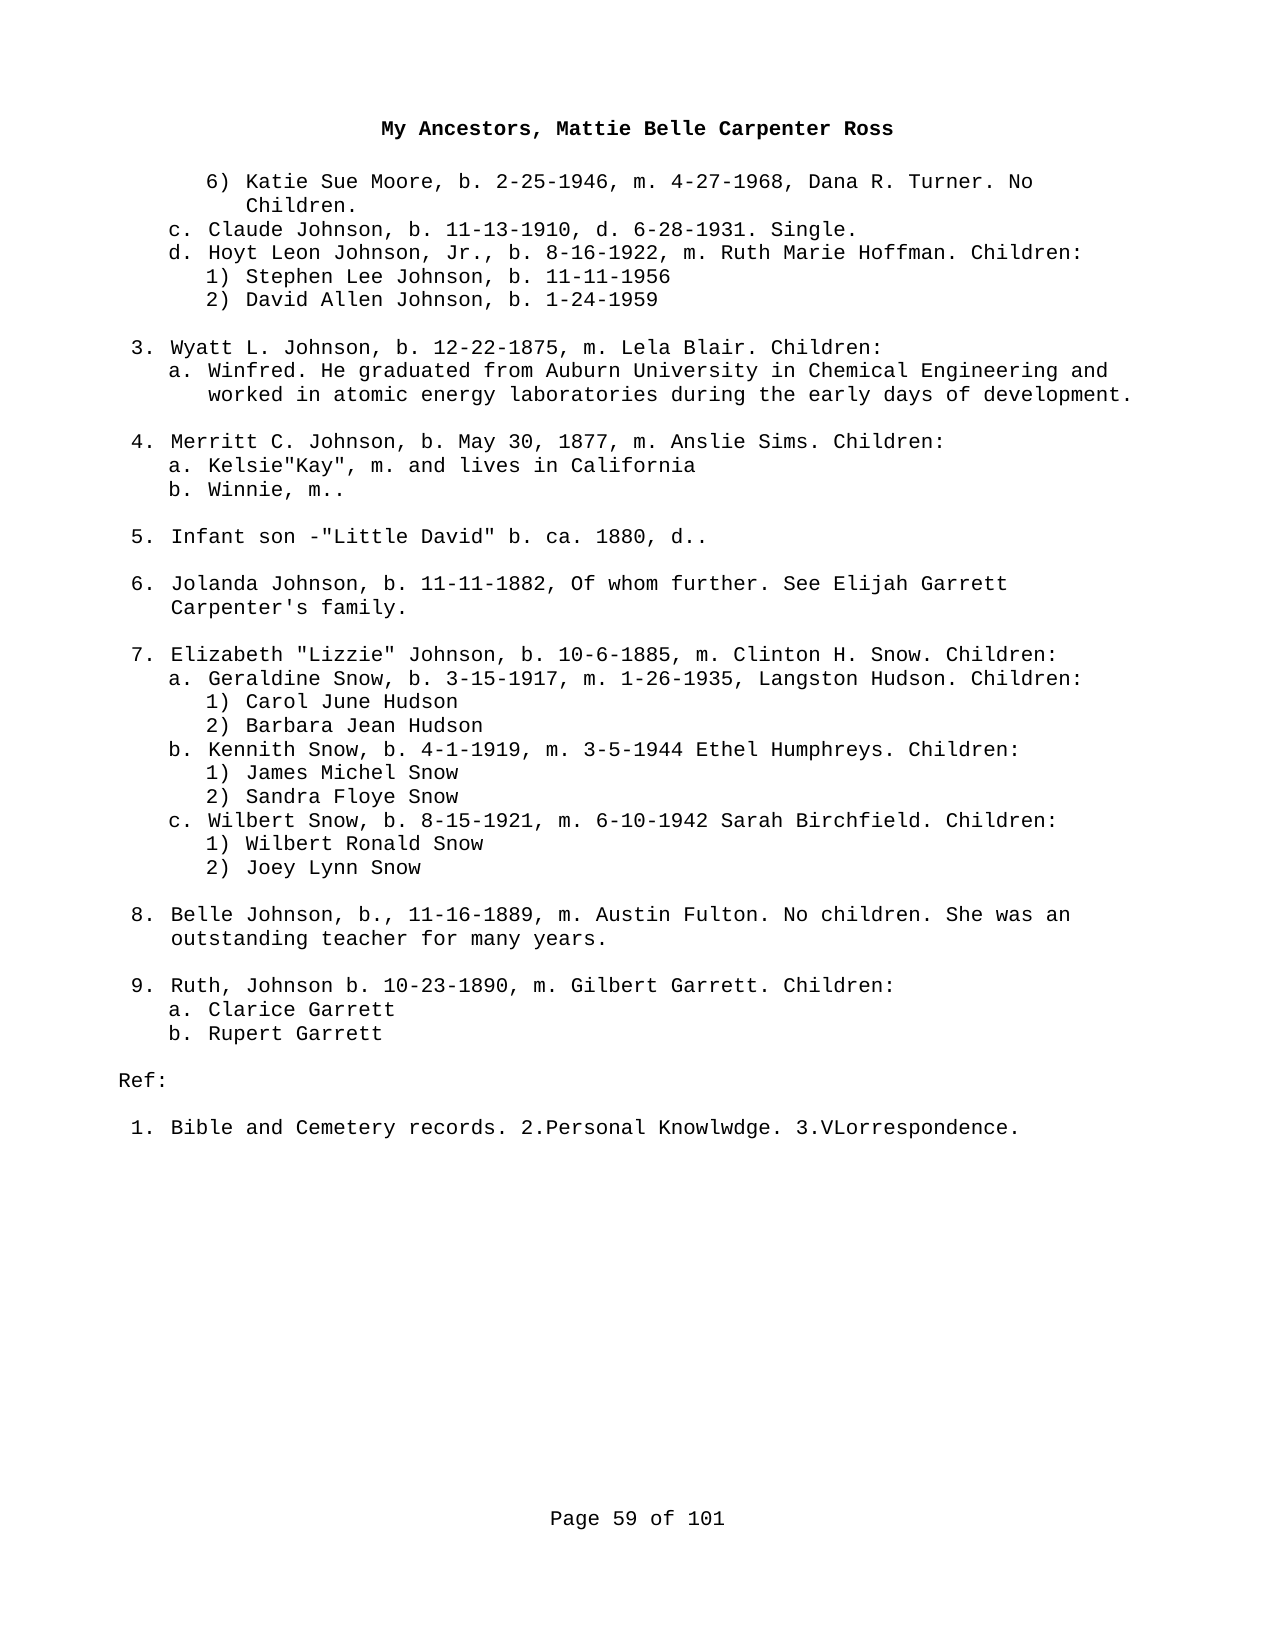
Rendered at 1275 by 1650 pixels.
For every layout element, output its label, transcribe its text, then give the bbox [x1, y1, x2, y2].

list Wilbert Ronald Snow [231, 833, 1157, 857]
list Elizabeth "Lizzie" Johnson, b. 10-6-1885, m. Clinton H. Snow. Children: [156, 644, 1157, 668]
list James Michel Snow [231, 762, 1157, 786]
list Stephen Lee Johnson, b. 11-11-1956 [231, 266, 1157, 289]
list Rupert Garrett [193, 1022, 1157, 1046]
list Wyatt L. Johnson, b. 12-22-1875, m. Lela Blair. Children: [156, 337, 1157, 360]
list Winnie, m.. [193, 479, 1157, 502]
list Carol June Hudson [231, 691, 1157, 715]
list Barbara Jean Hudson [231, 715, 1157, 739]
list Merritt C. Johnson, b. May 30, 1877, m. Anslie Sims. Children: [156, 431, 1157, 455]
text Ref: [118, 1070, 1157, 1093]
list Joey Lynn Snow [231, 857, 1157, 881]
list Geraldine Snow, b. 3-15-1917, m. 1-26-1935, Langston Hudson. Children: [193, 668, 1157, 691]
list Belle Johnson, b., 11-16-1889, m. Austin Fulton. No children. She was an outstanding teacher for many years. [156, 904, 1157, 952]
list Claude Johnson, b. 11-13-1910, d. 6-28-1931. Single. [193, 218, 1157, 242]
list Katie Sue Moore, b. 2-25-1946, m. 4-27-1968, Dana R. Turner. No Children. [231, 171, 1157, 218]
list Sandra Floye Snow [231, 786, 1157, 810]
list Bible and Cemetery records. 2.Personal Knowlwdge. 3.VLorrespondence. [156, 1117, 1157, 1141]
list Hoyt Leon Johnson, Jr., b. 8-16-1922, m. Ruth Marie Hoffman. Children: [193, 242, 1157, 266]
list Kennith Snow, b. 4-1-1919, m. 3-5-1944 Ethel Humphreys. Children: [193, 739, 1157, 762]
list Jolanda Johnson, b. 11-11-1882, Of whom further. See Elijah Garrett Carpenter's family. [156, 573, 1157, 621]
list Winfred. He graduated from Auburn University in Chemical Engineering and worked in atomic energy laboratories during the early days of development. [193, 360, 1157, 408]
list David Allen Johnson, b. 1-24-1959 [231, 289, 1157, 313]
list Kelsie"Kay", m. and lives in California [193, 455, 1157, 479]
list Ruth, Johnson b. 10-23-1890, m. Gilbert Garrett. Children: [156, 975, 1157, 999]
list Infant son -"Little David" b. ca. 1880, d.. [156, 526, 1157, 549]
list Clarice Garrett [193, 999, 1157, 1022]
list Wilbert Snow, b. 8-15-1921, m. 6-10-1942 Sarah Birchfield. Children: [193, 810, 1157, 833]
